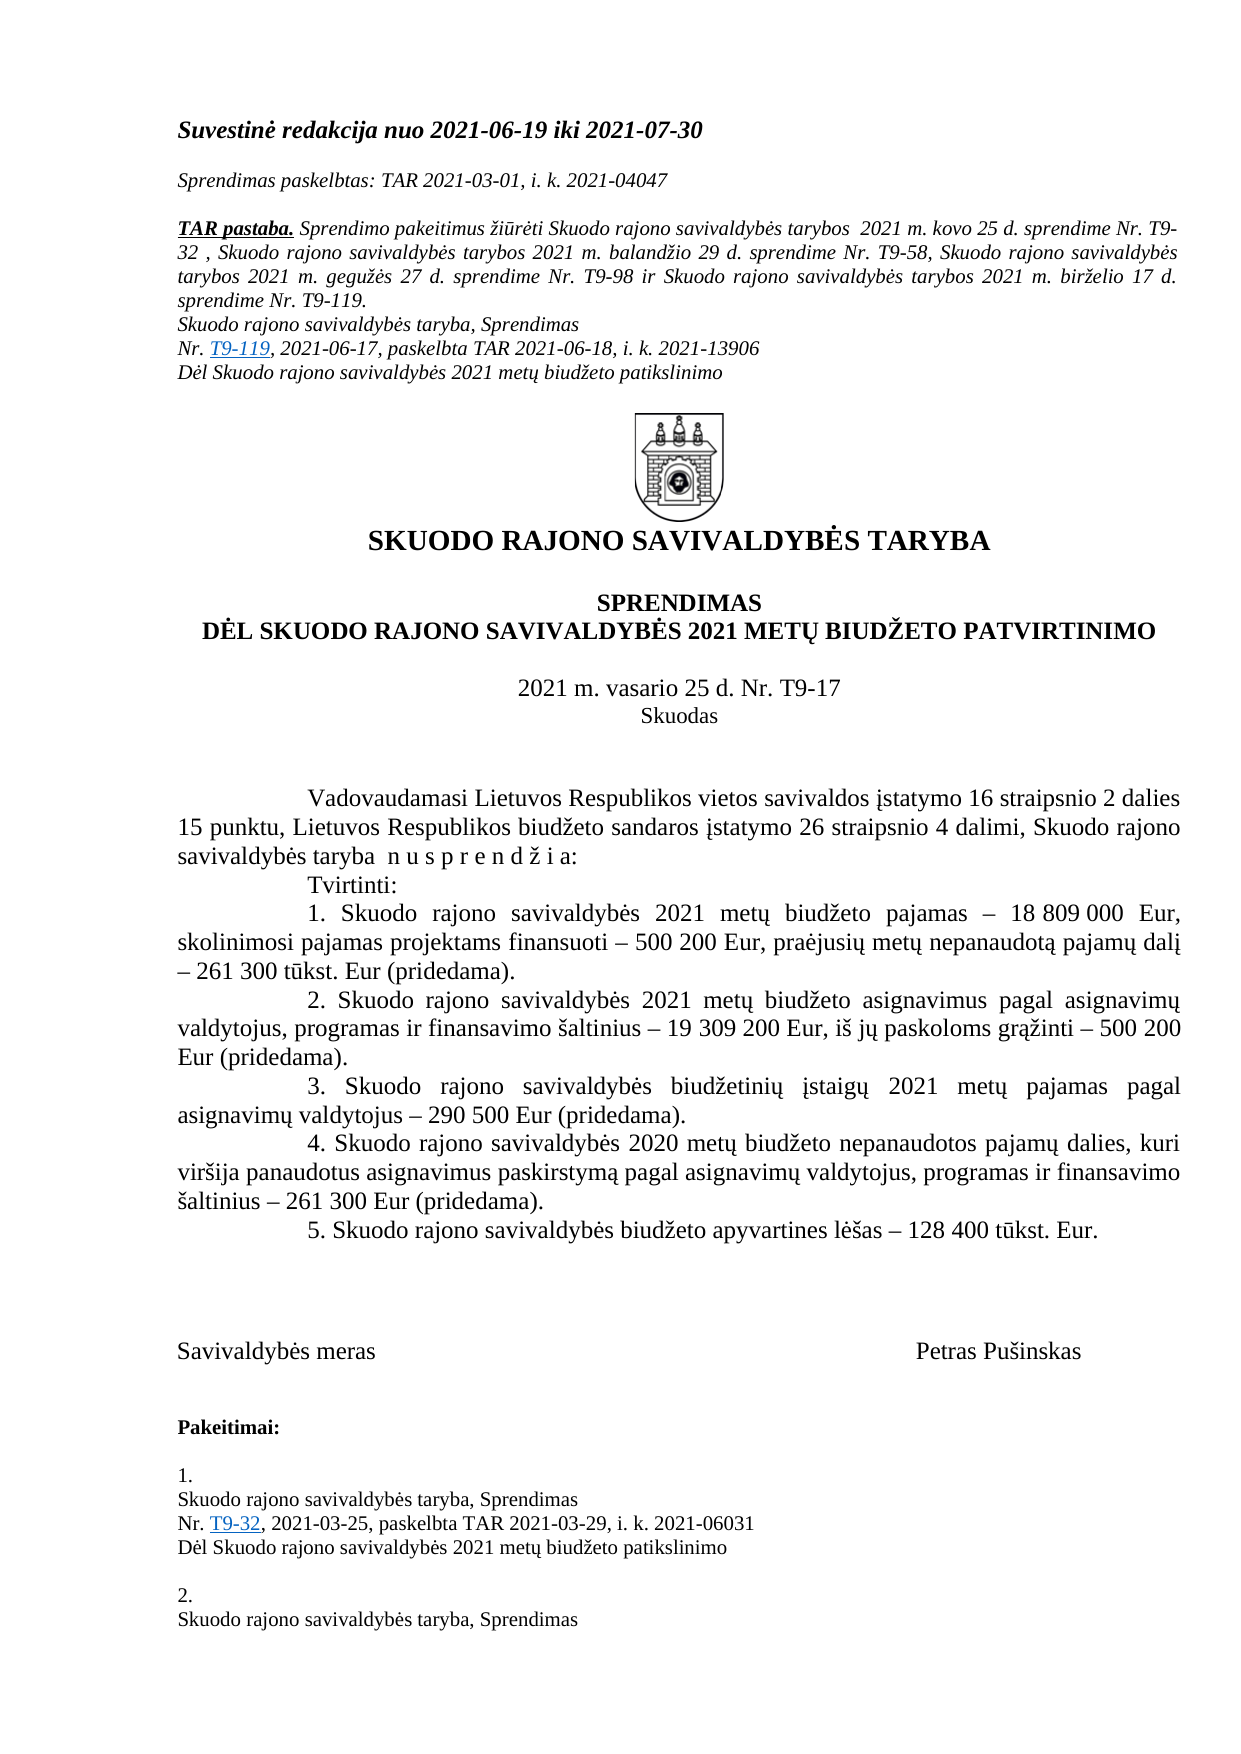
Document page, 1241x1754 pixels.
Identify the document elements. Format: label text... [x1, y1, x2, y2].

text Nr. T9-32, 2021-03-25, paskelbta TAR 2021-03-29, i. k. 2021-06031 [177, 1511, 1181, 1535]
text 2. Skuodo rajono savivaldybės 2021 metų biudžeto asignavimus pagal asignavimų valdytojus, programas ir finansavimo šaltinius – 19 309 200 Eur, iš jų paskoloms grąžinti – 500 200 Eur (pridedama). [177, 985, 1181, 1071]
text Tvirtinti: [177, 870, 1181, 898]
text Skuodas [177, 702, 1181, 728]
text Skuodo rajono savivaldybės taryba, Sprendimas [177, 1607, 1181, 1631]
text DĖL SKUODO RAJONO SAVIVALDYBĖS 2021 METŲ BIUDŽETO PATVIRTINIMO [177, 616, 1181, 645]
text Suvestinė redakcija nuo 2021-06-19 iki 2021-07-30 [177, 115, 1181, 144]
text TAR pastaba. Sprendimo pakeitimus žiūrėti Skuodo rajono savivaldybės tarybos 2021 m. kovo 25 d. sprendime Nr. T9-32 , Skuodo rajono savivaldybės tarybos 2021 m. balandžio 29 d. sprendime Nr. T9-58, Skuodo rajono savivaldybės tarybos 2021 m. gegužės 27 d. sprendime Nr. T9-98 ir Skuodo rajono savivaldybės tarybos 2021 m. birželio 17 d. sprendime Nr. T9-119. [177, 216, 1181, 312]
text Savivaldybės meras Petras Pušinskas [177, 1336, 1192, 1364]
text Pakeitimai: [177, 1414, 1181, 1439]
text 2021 m. vasario 25 d. Nr. T9-17 [177, 673, 1181, 702]
text Nr. T9-119, 2021-06-17, paskelbta TAR 2021-06-18, i. k. 2021-13906 [177, 336, 1181, 360]
text 4. Skuodo rajono savivaldybės 2020 metų biudžeto nepanaudotos pajamų dalies, kuri viršija panaudotus asignavimus paskirstymą pagal asignavimų valdytojus, programas ir finansavimo šaltinius – 261 300 Eur (pridedama). [177, 1128, 1181, 1215]
text SPRENDIMAS [177, 588, 1181, 616]
text 2. [177, 1583, 1181, 1607]
text Sprendimas paskelbtas: TAR 2021-03-01, i. k. 2021-04047 [177, 168, 1181, 192]
text Dėl Skuodo rajono savivaldybės 2021 metų biudžeto patikslinimo [177, 1535, 1181, 1559]
text 1. Skuodo rajono savivaldybės 2021 metų biudžeto pajamas – 18 809 000 Eur, skolinimosi pajamas projektams finansuoti – 500 200 Eur, praėjusių metų nepanaudotą pajamų dalį – 261 300 tūkst. Eur (pridedama). [177, 898, 1181, 985]
text 3. Skuodo rajono savivaldybės biudžetinių įstaigų 2021 metų pajamas pagal asignavimų valdytojus – 290 500 Eur (pridedama). [177, 1071, 1181, 1128]
text SKUODO RAJONO SAVIVALDYBĖS TARYBA [177, 523, 1181, 557]
text Dėl Skuodo rajono savivaldybės 2021 metų biudžeto patikslinimo [177, 360, 1181, 384]
text Vadovaudamasi Lietuvos Respublikos vietos savivaldos įstatymo 16 straipsnio 2 dalies 15 punktu, Lietuvos Respublikos biudžeto sandaros įstatymo 26 straipsnio 4 dalimi, Skuodo rajono savivaldybės taryba n u s p r e n d ž i a: [177, 783, 1181, 870]
text 1. [177, 1463, 1181, 1487]
text 5. Skuodo rajono savivaldybės biudžeto apyvartines lėšas – 128 400 tūkst. Eur. [177, 1215, 1181, 1243]
text Skuodo rajono savivaldybės taryba, Sprendimas [177, 1487, 1181, 1511]
text Skuodo rajono savivaldybės taryba, Sprendimas [177, 312, 1181, 336]
